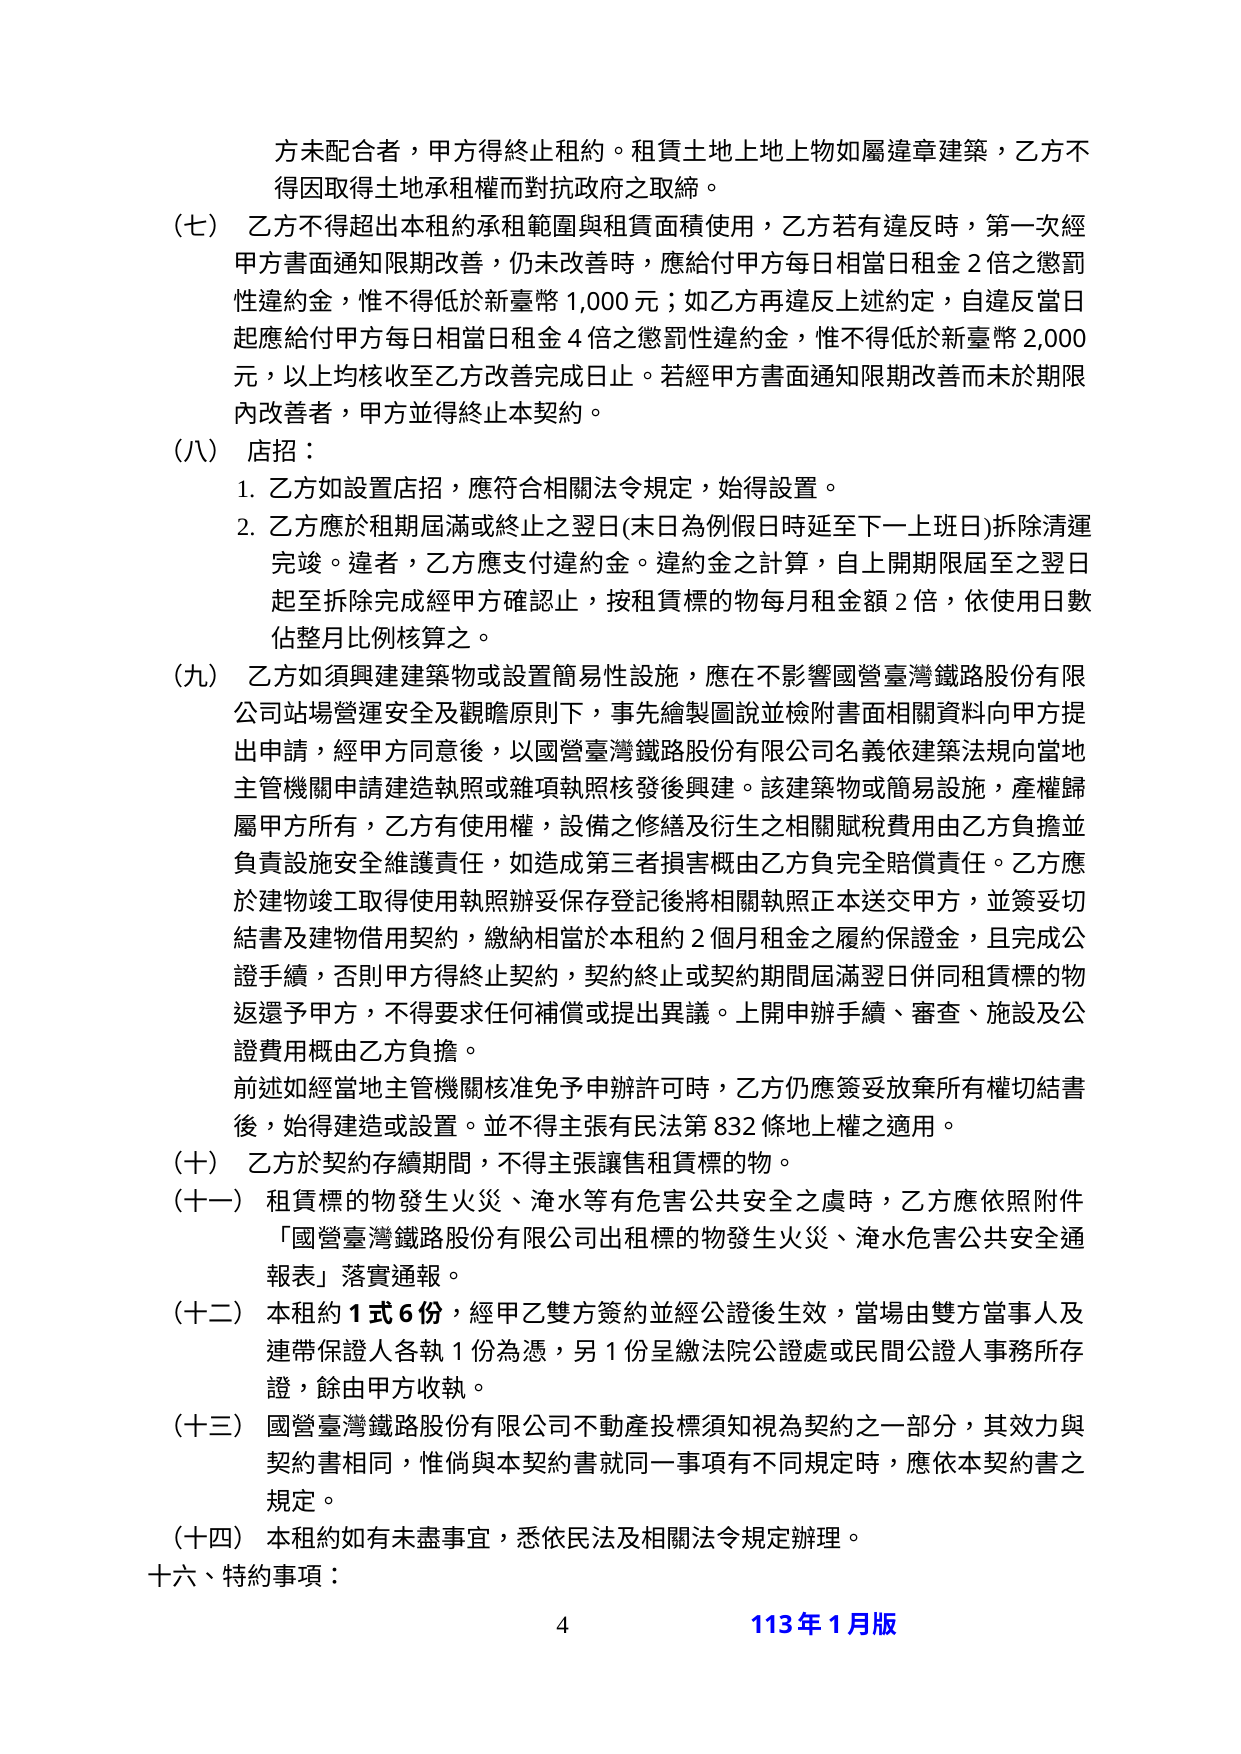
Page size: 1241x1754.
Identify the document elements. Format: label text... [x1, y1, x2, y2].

list 乙方應於租期屆滿或終止之翌日(末日為例假日時延至下一上班日)拆除清運完竣。違者，乙方應支付違約金。違約金之計算，自上開期限屆至之翌日起至拆除完成經甲方確認止，按租賃標的物每月租金額2倍，依使用日數佔整月比例核算之。 [237, 505, 1092, 655]
list 本租約1式6份，經甲乙雙方簽約並經公證後生效，當場由雙方當事人及連帶保證人各執1份為憑，另1份呈繳法院公證處或民間公證人事務所存證，餘由甲方收執。 [158, 1293, 1087, 1405]
list 乙方如須興建建築物或設置簡易性設施，應在不影響國營臺灣鐵路股份有限公司站場營運安全及觀瞻原則下，事先繪製圖說並檢附書面相關資料向甲方提出申請，經甲方同意後，以國營臺灣鐵路股份有限公司名義依建築法規向當地主管機關申請建造執照或雜項執照核發後興建。該建築物或簡易設施，產權歸屬甲方所有，乙方有使用權，設備之修繕及衍生之相關賦稅費用由乙方負擔並負責設施安全維護責任，如造成第三者損害概由乙方負完全賠償責任。乙方應於建物竣工取得使用執照辦妥保存登記後將相關執照正本送交甲方，並簽妥切結書及建物借用契約，繳納相當於本租約2個月租金之履約保證金，且完成公證手續，否則甲方得終止契約，契約終止或契約期間屆滿翌日併同租賃標的物返還予甲方，不得要求任何補償或提出異議。上開申辦手續、審查、施設及公證費用概由乙方負擔。 [158, 655, 1087, 1068]
list 不得擅自在租賃標的物上新建、增建、改建、修建建築改良物、建造（設置）雜項工作物或其他設施。違者，乙方應於甲方通知送達之日起30日內拆除擅自興建建物或設施，如逾期未拆除，乙方應支付違約金。違約金之計算，自上開期限屆至之翌日起至拆除完成經甲方確認止，按租賃標的物每月租金額2倍，依使用日數佔整月比例核算之。如乙方擅自新建、增建、改建、修建建築改良物、建造（設置）雜項工作物或其他設施，經甲方查核認於甲方及公益並無重大損害，准予乙方補申請建築執照，乙方應於甲方通知送達之日起30日內依本條第九款規定辦理申請建築執照事宜，如因可歸責乙方事由，以致主管機關未核發建築執照，乙方應於甲方通知送達之日起30日內拆除擅自興建建物或設施，回復原約定用途使用。以上如乙方未配合者，甲方得終止租約。租賃土地上地上物如屬違章建築，乙方不得因取得土地承租權而對抗政府之取締。 [235, 130, 1092, 205]
list 租賃標的物發生火災、淹水等有危害公共安全之虞時，乙方應依照附件「國營臺灣鐵路股份有限公司出租標的物發生火災、淹水危害公共安全通報表」落實通報。 [158, 1180, 1087, 1293]
list 本租約如有未盡事宜，悉依民法及相關法令規定辦理。 [158, 1518, 1087, 1555]
list 乙方於契約存續期間，不得主張讓售租賃標的物。 [158, 1143, 1087, 1180]
text 十六、特約事項： [148, 1555, 1087, 1593]
list 乙方如設置店招，應符合相關法令規定，始得設置。 [236, 468, 1092, 505]
list 店招： [158, 430, 1087, 468]
list 乙方不得超出本租約承租範圍與租賃面積使用，乙方若有違反時，第一次經甲方書面通知限期改善，仍未改善時，應給付甲方每日相當日租金2倍之懲罰性違約金，惟不得低於新臺幣1,000元；如乙方再違反上述約定，自違反當日起應給付甲方每日相當日租金4倍之懲罰性違約金，惟不得低於新臺幣2,000元，以上均核收至乙方改善完成日止。若經甲方書面通知限期改善而未於期限內改善者，甲方並得終止本契約。 [158, 205, 1087, 430]
text 前述如經當地主管機關核准免予申辦許可時，乙方仍應簽妥放棄所有權切結書後，始得建造或設置。並不得主張有民法第832條地上權之適用。 [233, 1068, 1087, 1143]
list 國營臺灣鐵路股份有限公司不動產投標須知視為契約之一部分，其效力與契約書相同，惟倘與本契約書就同一事項有不同規定時，應依本契約書之規定。 [158, 1405, 1087, 1518]
